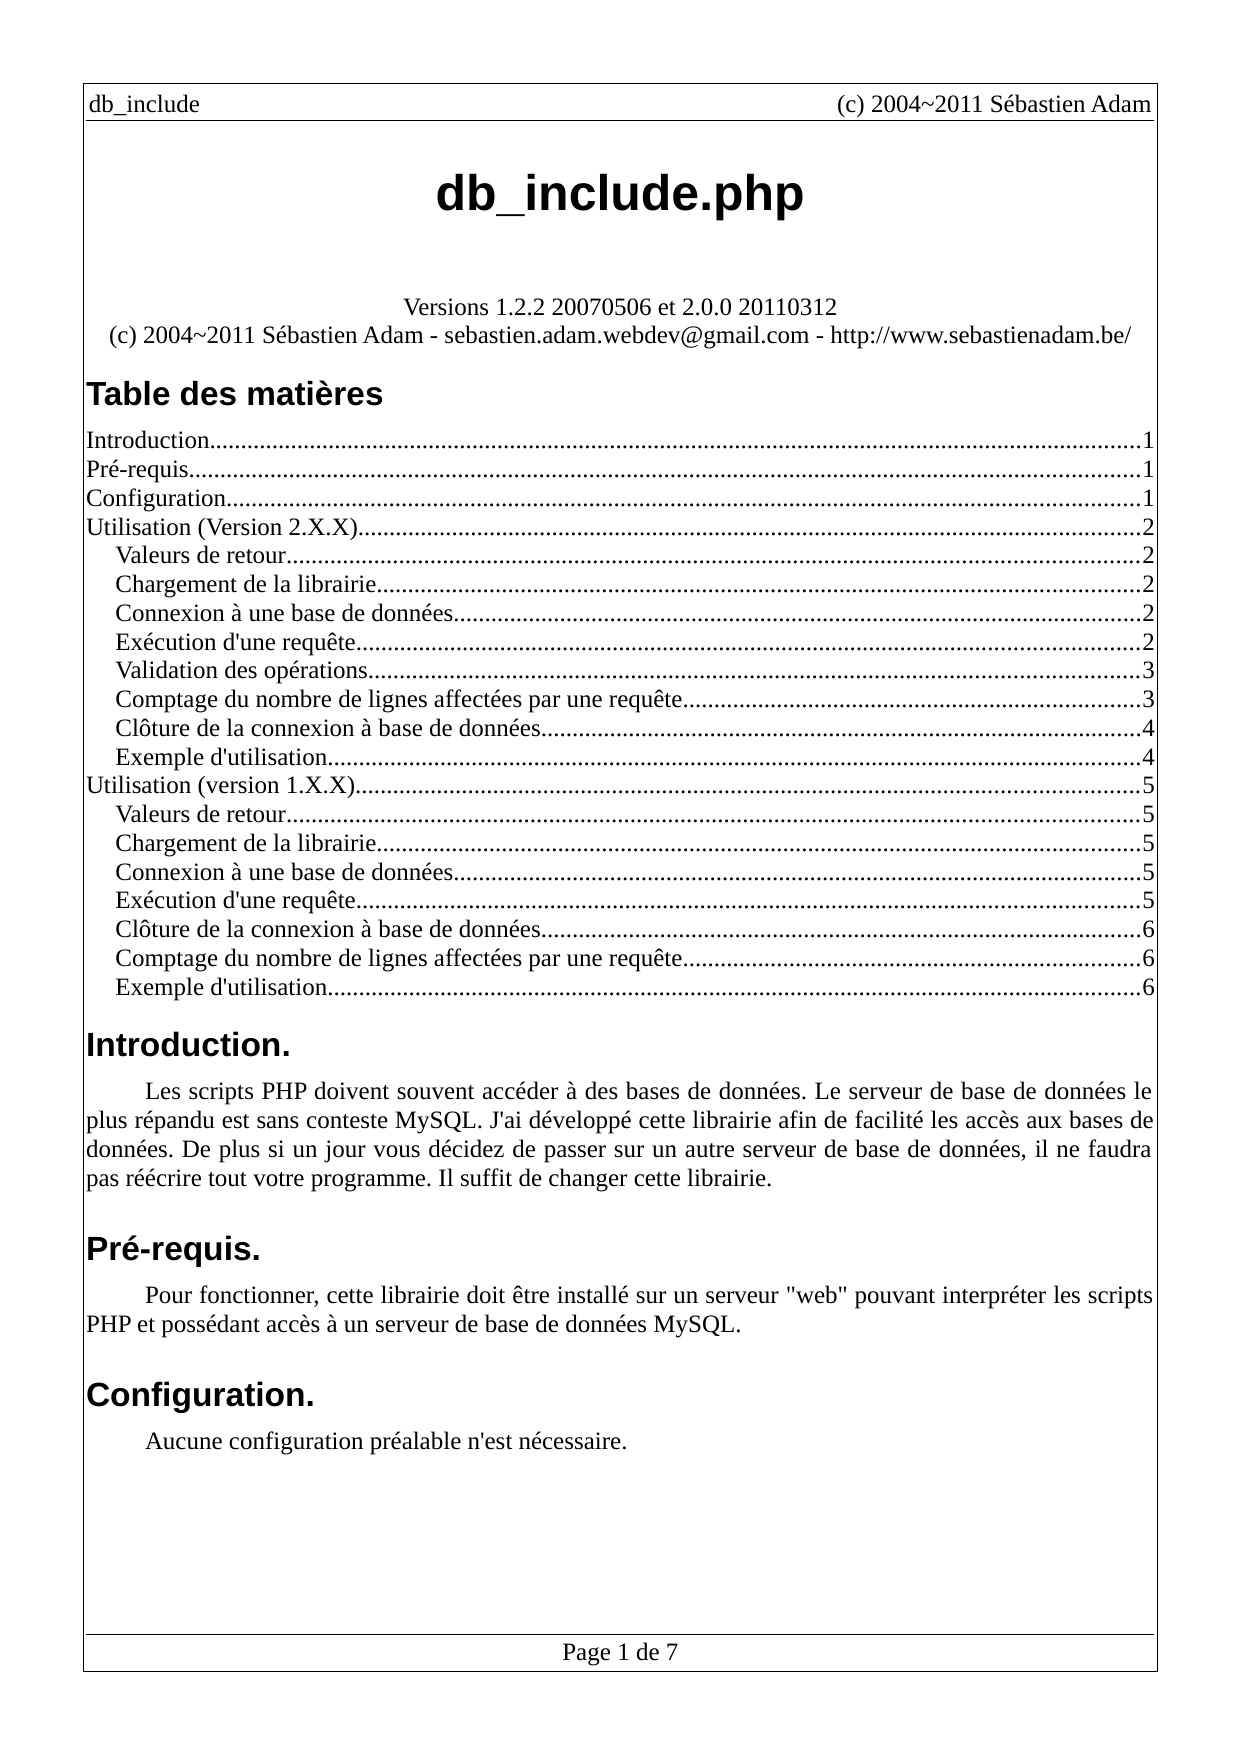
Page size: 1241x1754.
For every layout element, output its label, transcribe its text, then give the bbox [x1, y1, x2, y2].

subtitle Configuration. [86, 1375, 1154, 1414]
text Les scripts PHP doivent souvent accéder à des bases de données. Le serveur de base de données le plus répandu est sans conteste MySQL. J'ai développé cette librairie afin de facilité les accès aux bases de données. De plus si un jour vous décidez de passer sur un autre serveur de base de données, il ne faudra pas réécrire tout votre programme. Il suffit de changer cette librairie. [86, 1076, 1154, 1191]
text Exécution d'une requête 2 [115, 627, 1154, 655]
text Connexion à une base de données 5 [115, 857, 1154, 885]
text Versions 1.2.2 20070506 et 2.0.0 20110312 [86, 292, 1154, 321]
text Clôture de la connexion à base de données 6 [115, 914, 1154, 943]
text (c) 2004~2011 Sébastien Adam - sebastien.adam.webdev@gmail.com - http://www.sebastienadam.be/ [86, 321, 1154, 349]
text Chargement de la librairie 5 [115, 828, 1154, 857]
subtitle db_include.php [86, 163, 1154, 220]
text Aucune configuration préalable n'est nécessaire. [86, 1426, 1154, 1455]
text Validation des opérations 3 [115, 655, 1154, 684]
text Utilisation (Version 2.X.X). 2 [86, 512, 1154, 540]
text Introduction. 1 [86, 425, 1154, 454]
subtitle Pré-requis. [86, 1229, 1154, 1268]
text Utilisation (version 1.X.X) 5 [86, 770, 1154, 799]
text Comptage du nombre de lignes affectées par une requête 6 [115, 943, 1154, 972]
text Configuration. 1 [86, 483, 1154, 512]
text Valeurs de retour 5 [115, 799, 1154, 828]
text Pour fonctionner, cette librairie doit être installé sur un serveur "web" pouvant interpréter les scripts PHP et possédant accès à un serveur de base de données MySQL. [86, 1280, 1154, 1338]
text Clôture de la connexion à base de données 4 [115, 713, 1154, 742]
text Connexion à une base de données 2 [115, 598, 1154, 627]
text Chargement de la librairie 2 [115, 569, 1154, 598]
subtitle Introduction. [86, 1025, 1154, 1064]
text Exécution d'une requête 5 [115, 885, 1154, 914]
text Exemple d'utilisation 6 [115, 972, 1154, 1000]
text Exemple d'utilisation 4 [115, 742, 1154, 770]
text Valeurs de retour 2 [115, 540, 1154, 569]
text Pré-requis. 1 [86, 454, 1154, 483]
subtitle Table des matières [86, 374, 1154, 413]
text Comptage du nombre de lignes affectées par une requête 3 [115, 684, 1154, 713]
